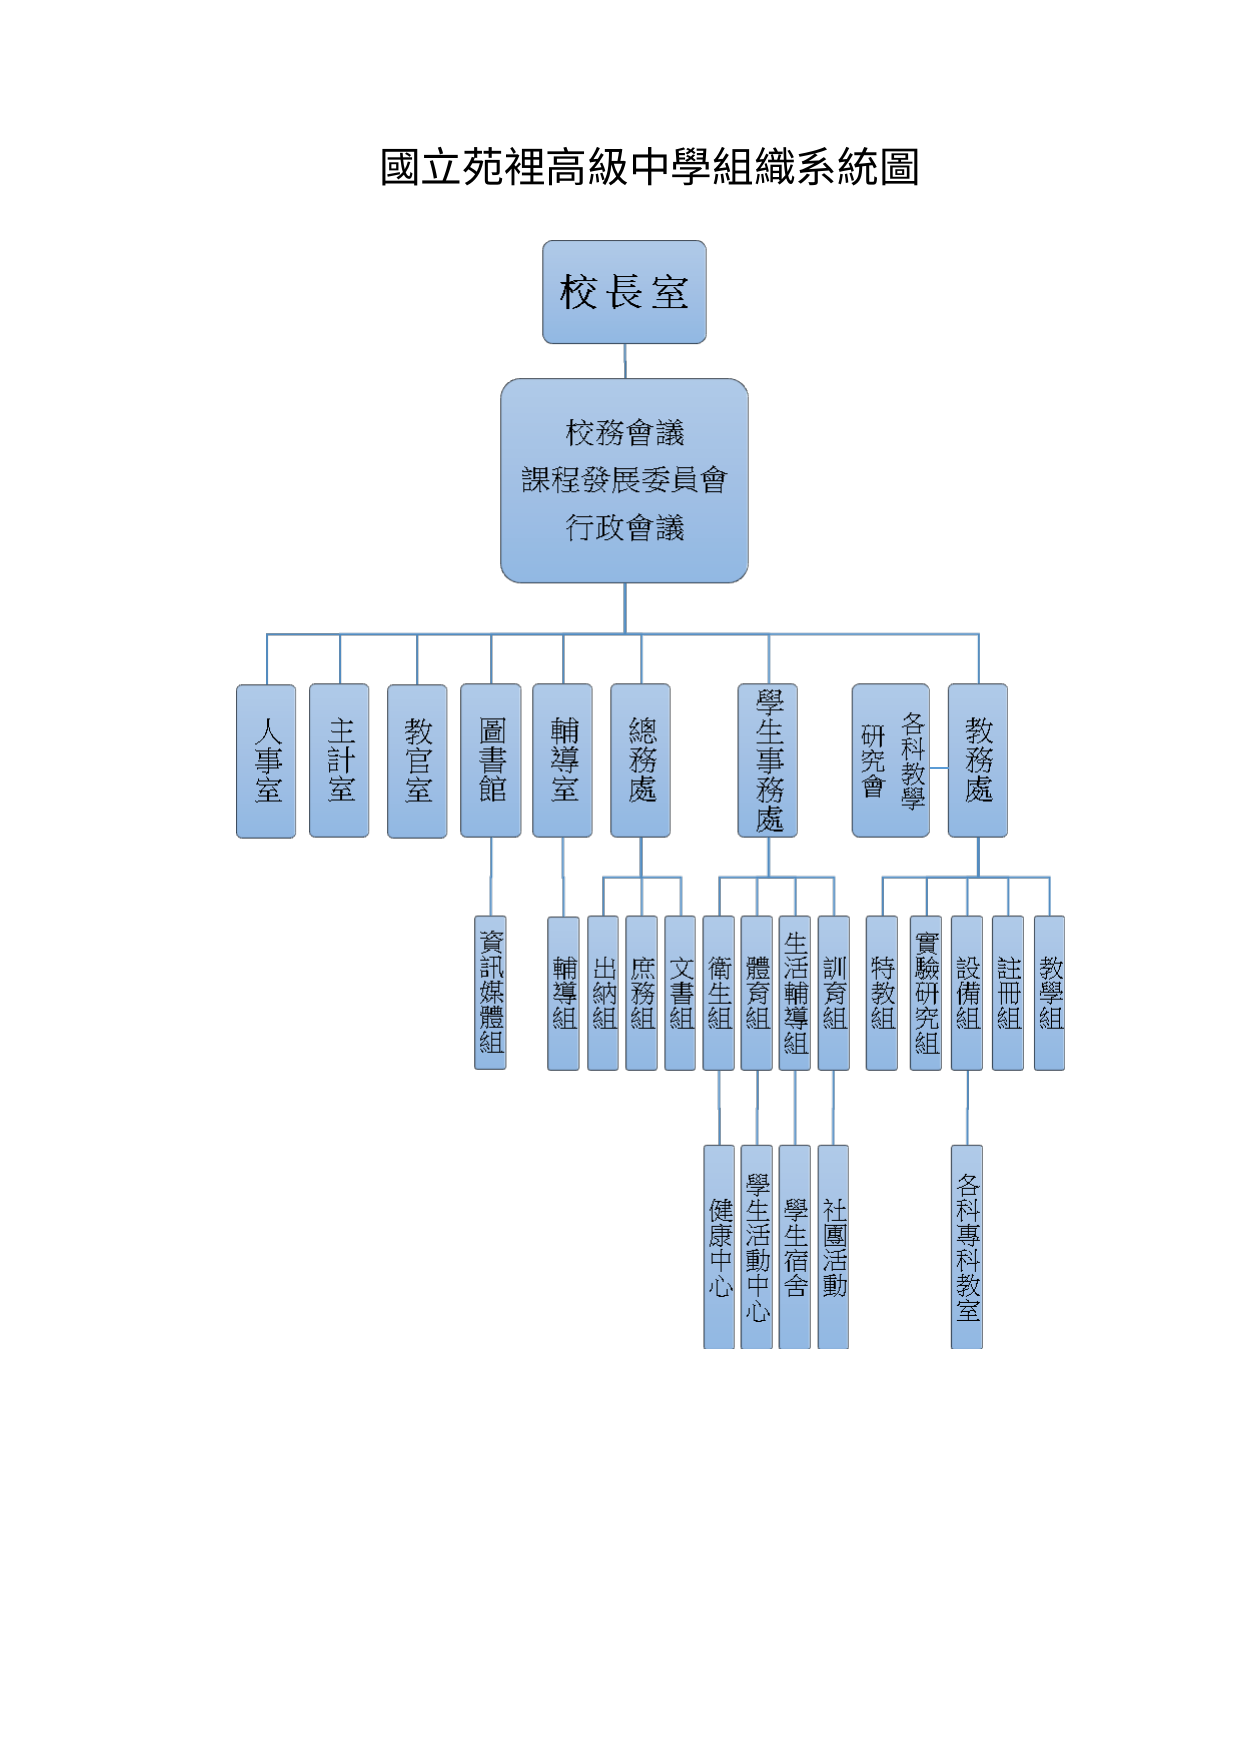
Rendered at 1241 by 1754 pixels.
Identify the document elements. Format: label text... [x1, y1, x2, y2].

picture [238, 250, 1067, 1276]
text 國立苑裡高級中學組織系統圖 [148, 127, 1152, 202]
